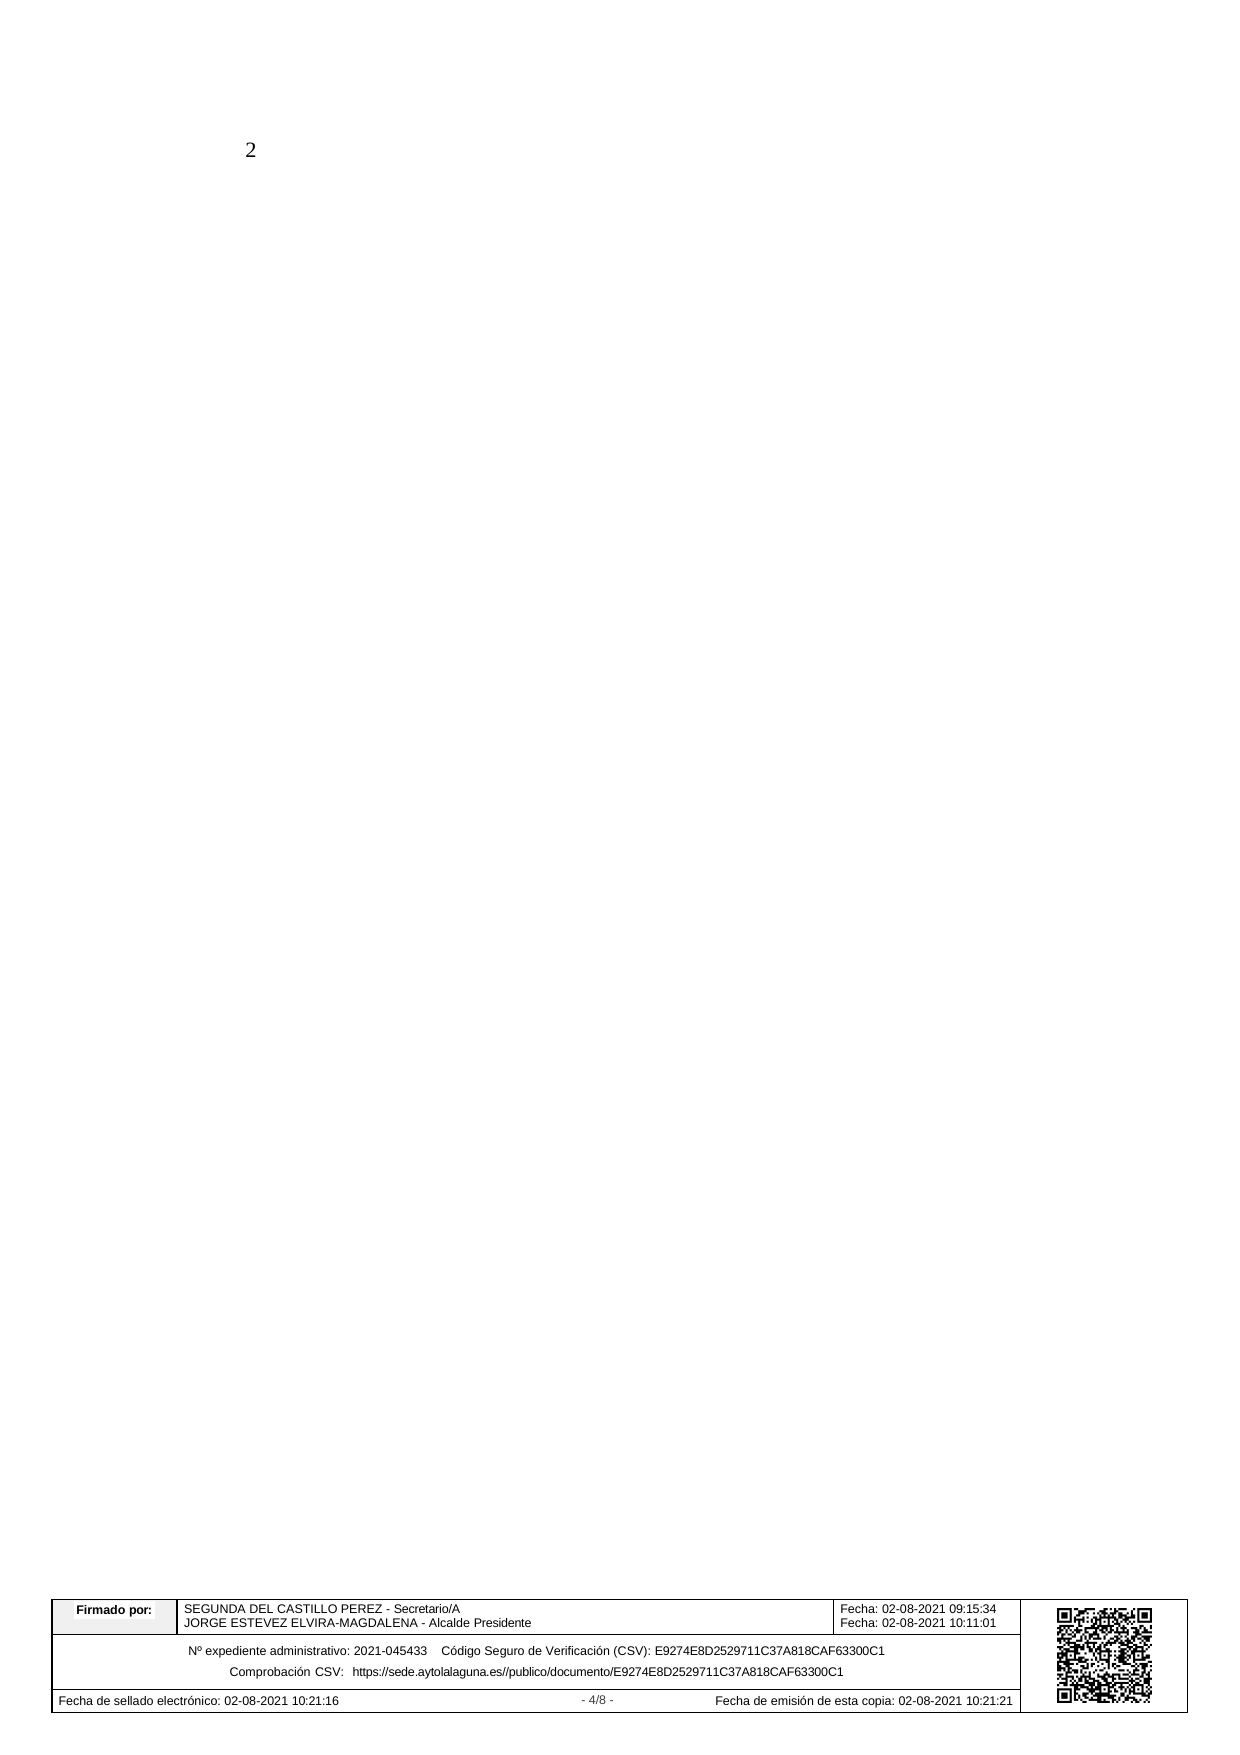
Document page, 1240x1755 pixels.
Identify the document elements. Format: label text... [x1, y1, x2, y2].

subtitle 2 [245, 137, 1121, 163]
